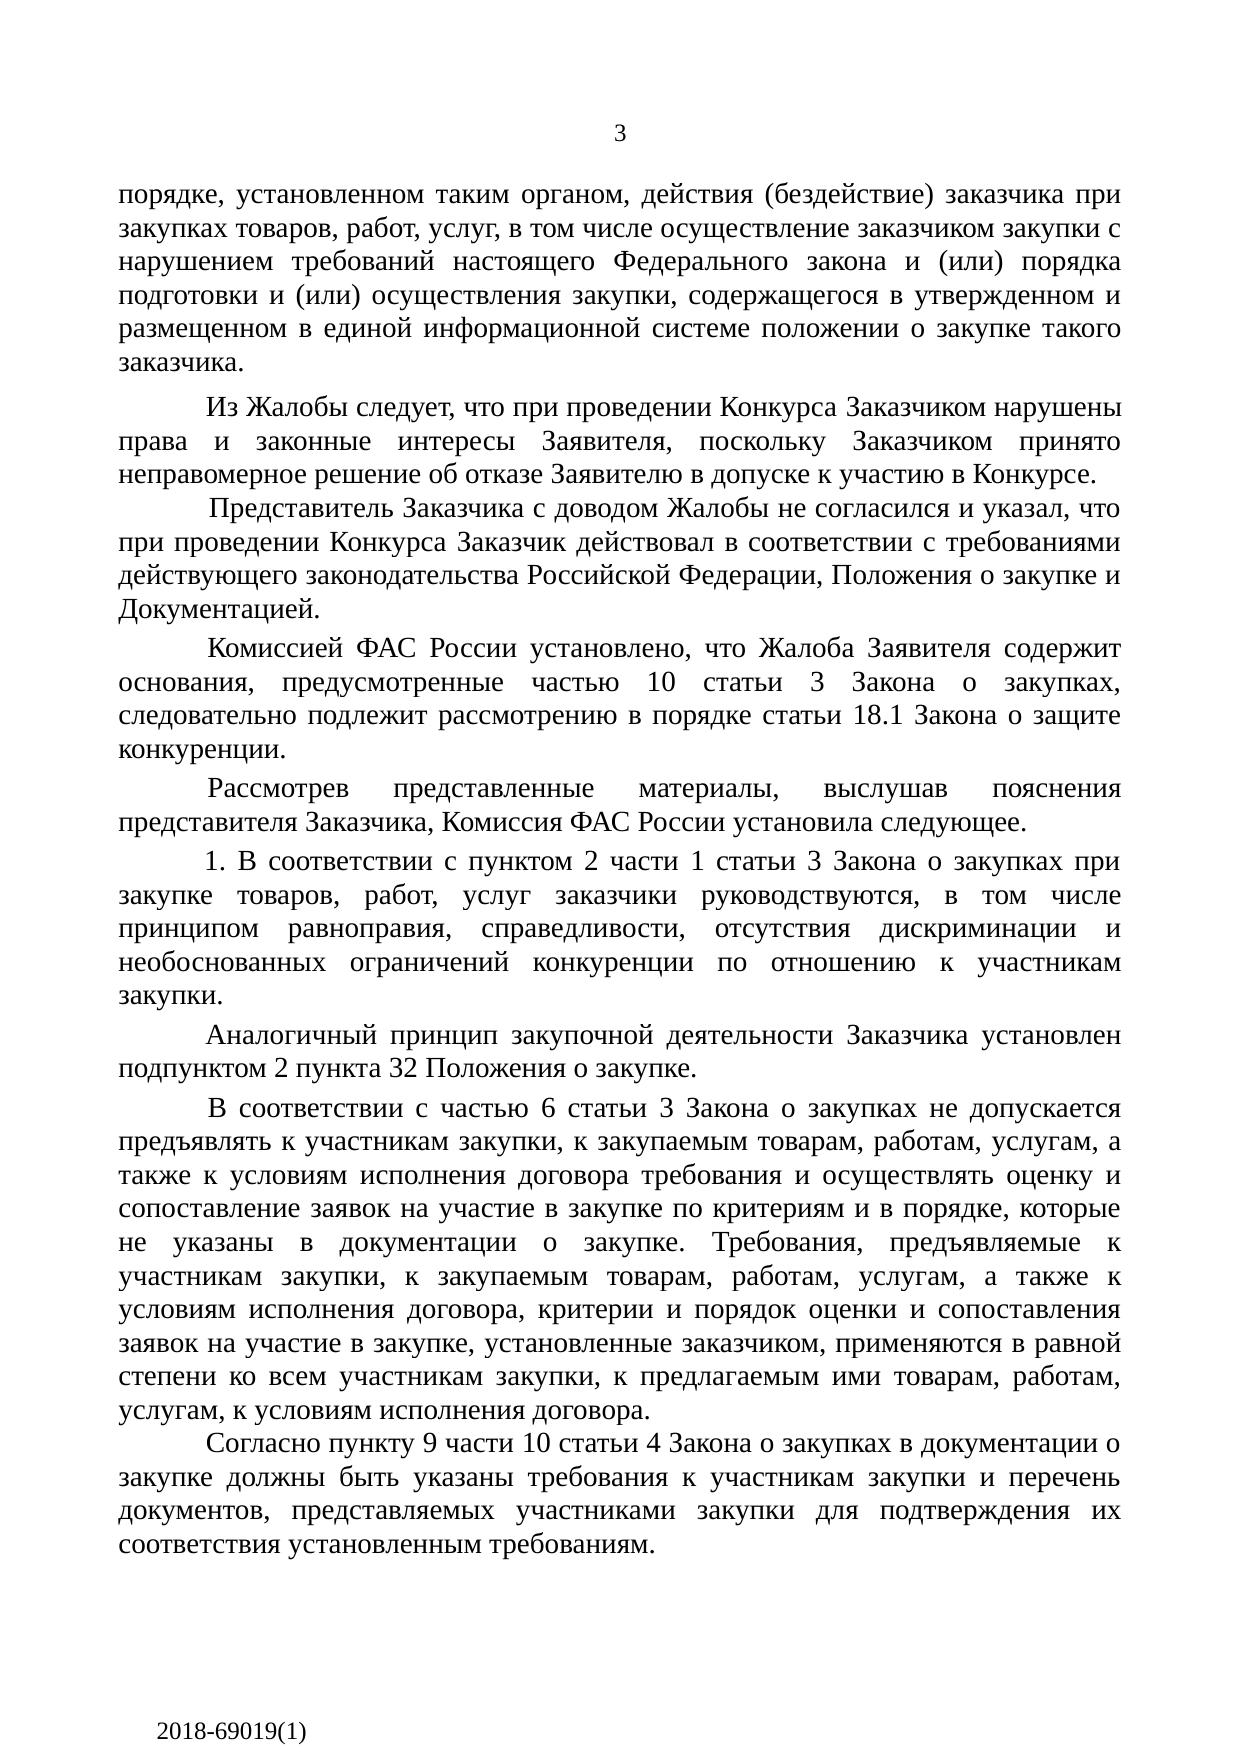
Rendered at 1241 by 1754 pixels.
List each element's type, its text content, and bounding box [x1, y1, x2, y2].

text Комиссией ФАС России установлено, что Жалоба Заявителя содержит основания, предусмотренные частью 10 статьи 3 Закона о закупках, следовательно подлежит рассмотрению в порядке статьи 18.1 Закона о защите конкуренции. [118, 630, 1122, 764]
text Представитель Заказчика с доводом Жалобы не согласился и указал, что при проведении Конкурса Заказчик действовал в соответствии с требованиями действующего законодательства Российской Федерации, Положения о закупке и Документацией. [118, 490, 1122, 624]
text Аналогичный принцип закупочной деятельности Заказчика установлен подпунктом 2 пункта 32 Положения о закупке. [118, 1017, 1122, 1084]
text В соответствии с частью 6 статьи 3 Закона о закупках не допускается предъявлять к участникам закупки, к закупаемым товарам, работам, услугам, а также к условиям исполнения договора требования и осуществлять оценку и сопоставление заявок на участие в закупке по критериям и в порядке, которые не указаны в документации о закупке. Требования, предъявляемые к участникам закупки, к закупаемым товарам, работам, услугам, а также к условиям исполнения договора, критерии и порядок оценки и сопоставления заявок на участие в закупке, установленные заказчиком, применяются в равной степени ко всем участникам закупки, к предлагаемым ими товарам, работам, услугам, к условиям исполнения договора. [118, 1090, 1122, 1425]
text Согласно пункту 9 части 10 статьи 4 Закона о закупках в документации о закупке должны быть указаны требования к участникам закупки и перечень документов, представляемых участниками закупки для подтверждения их соответствия установленным требованиям. [118, 1425, 1122, 1559]
text Из Жалобы следует, что при проведении Конкурса Заказчиком нарушены права и законные интересы Заявителя, поскольку Заказчиком принято неправомерное решение об отказе Заявителю в допуске к участию в Конкурсе. [118, 389, 1122, 490]
text 1. В соответствии с пунктом 2 части 1 статьи 3 Закона о закупках при закупке товаров, работ, услуг заказчики руководствуются, в том числе принципом равноправия, справедливости, отсутствия дискриминации и необоснованных ограничений конкуренции по отношению к участникам закупки. [118, 843, 1122, 1011]
text порядке, установленном таким органом, действия (бездействие) заказчика при закупках товаров, работ, услуг, в том числе осуществление заказчиком закупки с нарушением требований настоящего Федерального закона и (или) порядка подготовки и (или) осуществления закупки, содержащегося в утвержденном и размещенном в единой информационной системе положении о закупке такого заказчика. [118, 176, 1122, 378]
text Рассмотрев представленные материалы, выслушав пояснения представителя Заказчика, Комиссия ФАС России установила следующее. [118, 770, 1122, 837]
